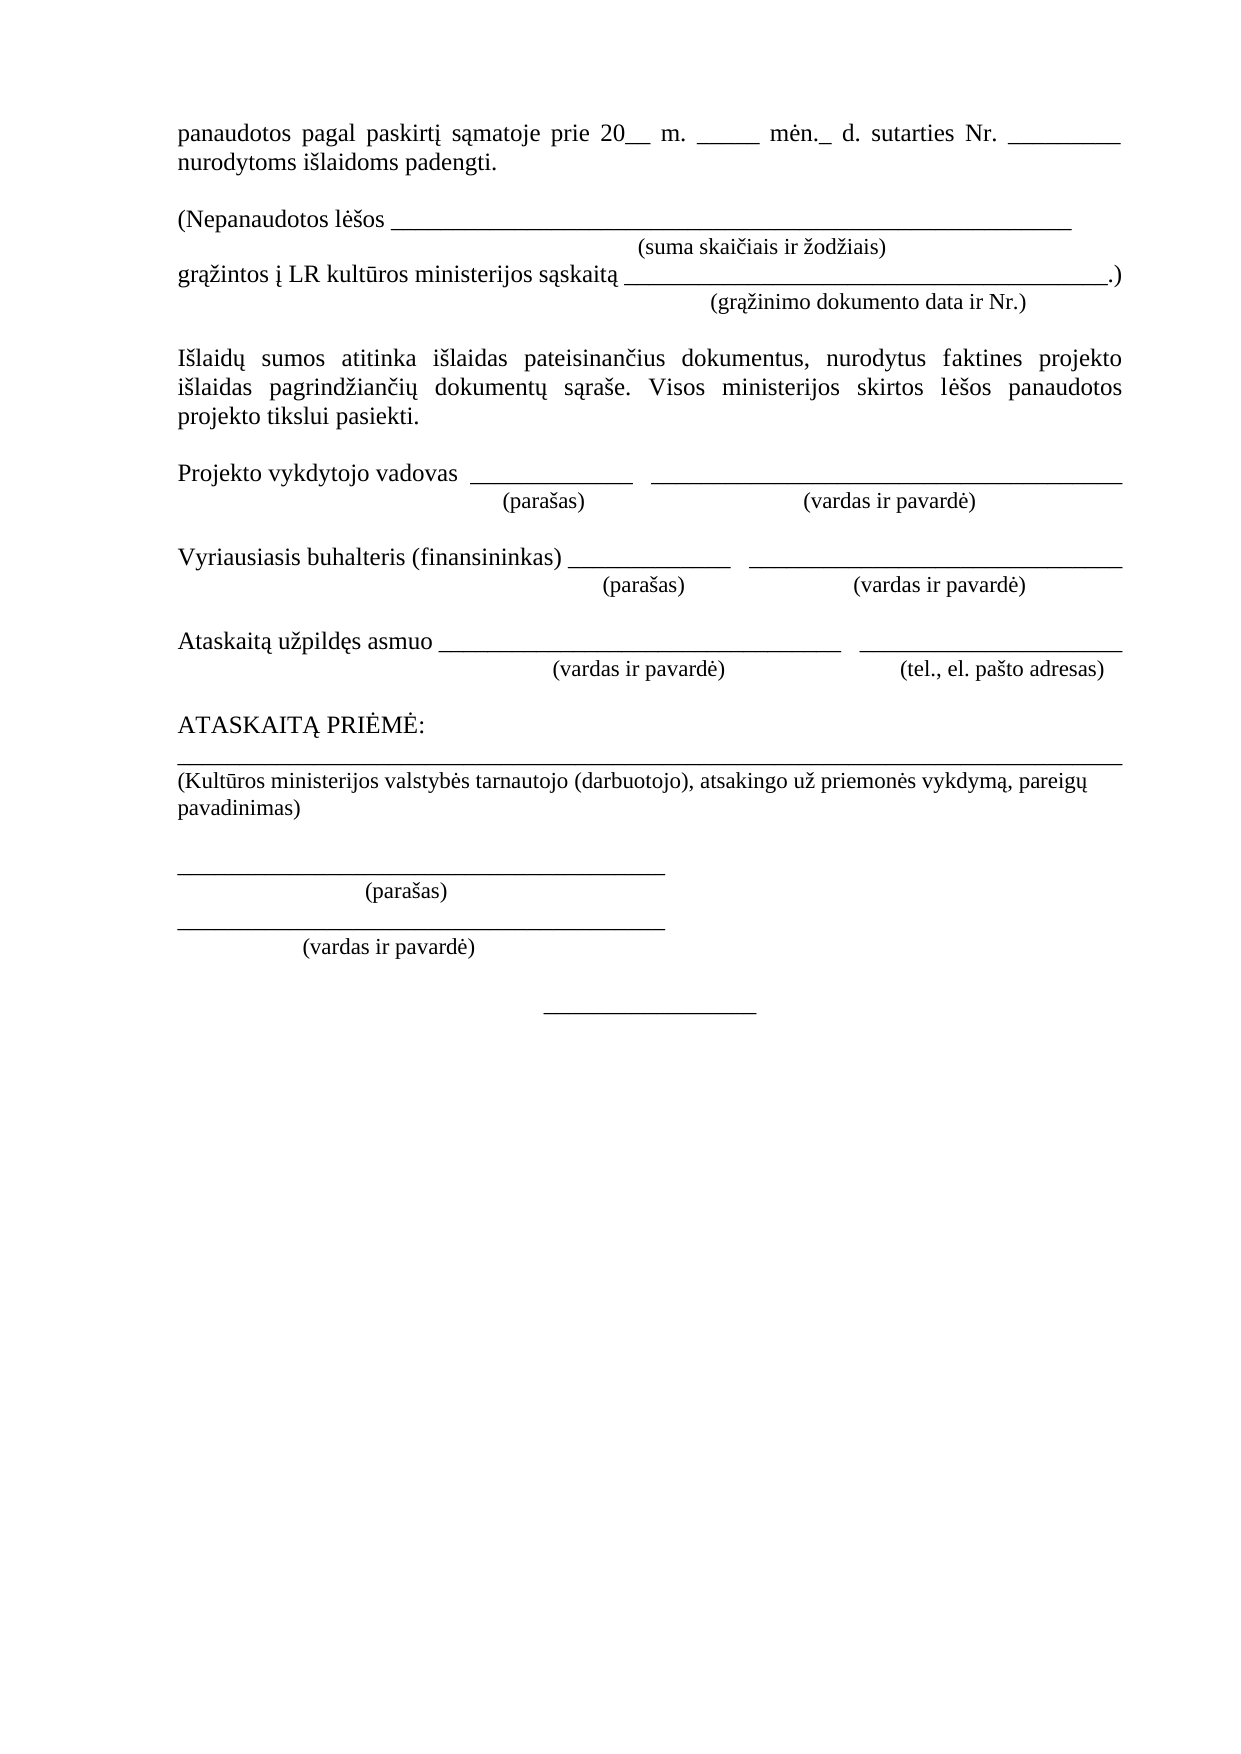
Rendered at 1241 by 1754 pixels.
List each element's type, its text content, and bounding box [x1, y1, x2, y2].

text Ataskaitą užpildęs asmuo _____________________ [177, 626, 1122, 655]
text Projekto vykdytojo vadovas _____________ [177, 458, 1122, 487]
text (Nepanaudotos lėšos [177, 204, 1071, 233]
text ATASKAITĄ PRIĖMĖ: [177, 710, 1122, 739]
text (parašas) [365, 878, 1122, 904]
text (grąžinimo dokumento data ir Nr.) [615, 288, 1122, 314]
text _________________ [177, 988, 1122, 1017]
text _______________________________________ [177, 904, 1122, 933]
text _______________________________________ [177, 849, 1122, 878]
text (parašas) (vardas ir pavardė) [502, 487, 1122, 513]
text Vyriausiasis buhalteris (finansininkas) _____________ [177, 542, 1122, 571]
text (Kultūros ministerijos valstybės tarnautojo (darbuotojo), atsakingo už priemonės vykdymą, pareigų pavadinimas) [177, 767, 1122, 820]
text _ [177, 739, 1122, 764]
text (vardas ir pavardė) (tel., el. pašto adresas) [552, 655, 1122, 681]
text (parašas) (vardas ir pavardė) [602, 571, 1122, 597]
text grąžintos į LR kultūros ministerijos sąskaitą .) [177, 259, 1122, 288]
text Išlaidų sumos atitinka išlaidas pateisinančius dokumentus, nurodytus faktines projekto išlaidas pagrindžiančių dokumentų sąraše. Visos ministerijos skirtos lėšos panaudotos projekto tikslui pasiekti. [177, 343, 1122, 429]
text (vardas ir pavardė) [302, 933, 1122, 959]
text (suma skaičiais ir žodžiais) [402, 233, 1122, 259]
text panaudotos pagal paskirtį sąmatoje prie 20__ m. _____ mėn._ d. sutarties Nr. _________ nurodytoms išlaidoms padengti. [177, 118, 1122, 176]
